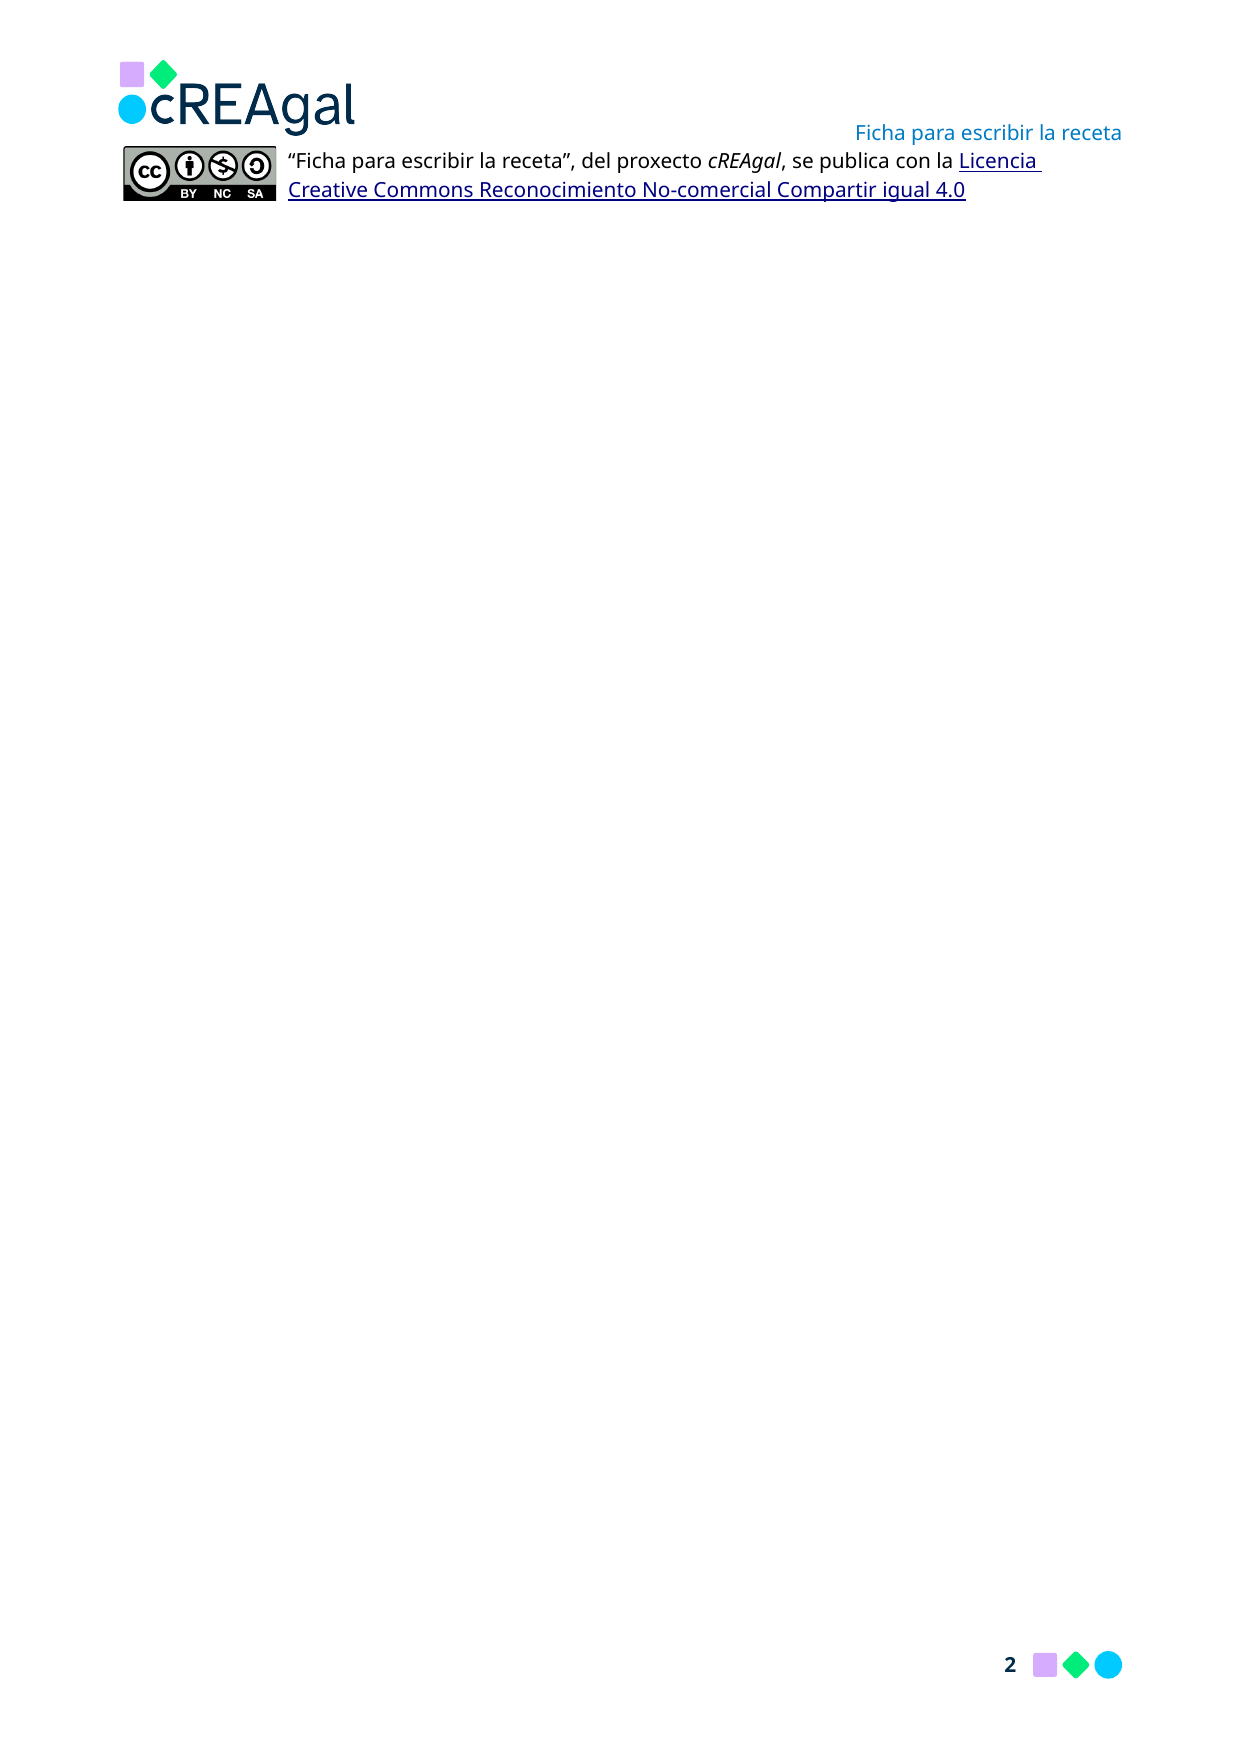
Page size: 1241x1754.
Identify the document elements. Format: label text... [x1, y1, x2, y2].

picture [118, 60, 355, 136]
text “Ficha para escribir la receta”, del proxecto cREAgal, se publica con la Licencia Creative Commons Reconocimiento No-comercial Compartir igual 4.0 [118, 147, 1122, 203]
picture [123, 146, 277, 201]
